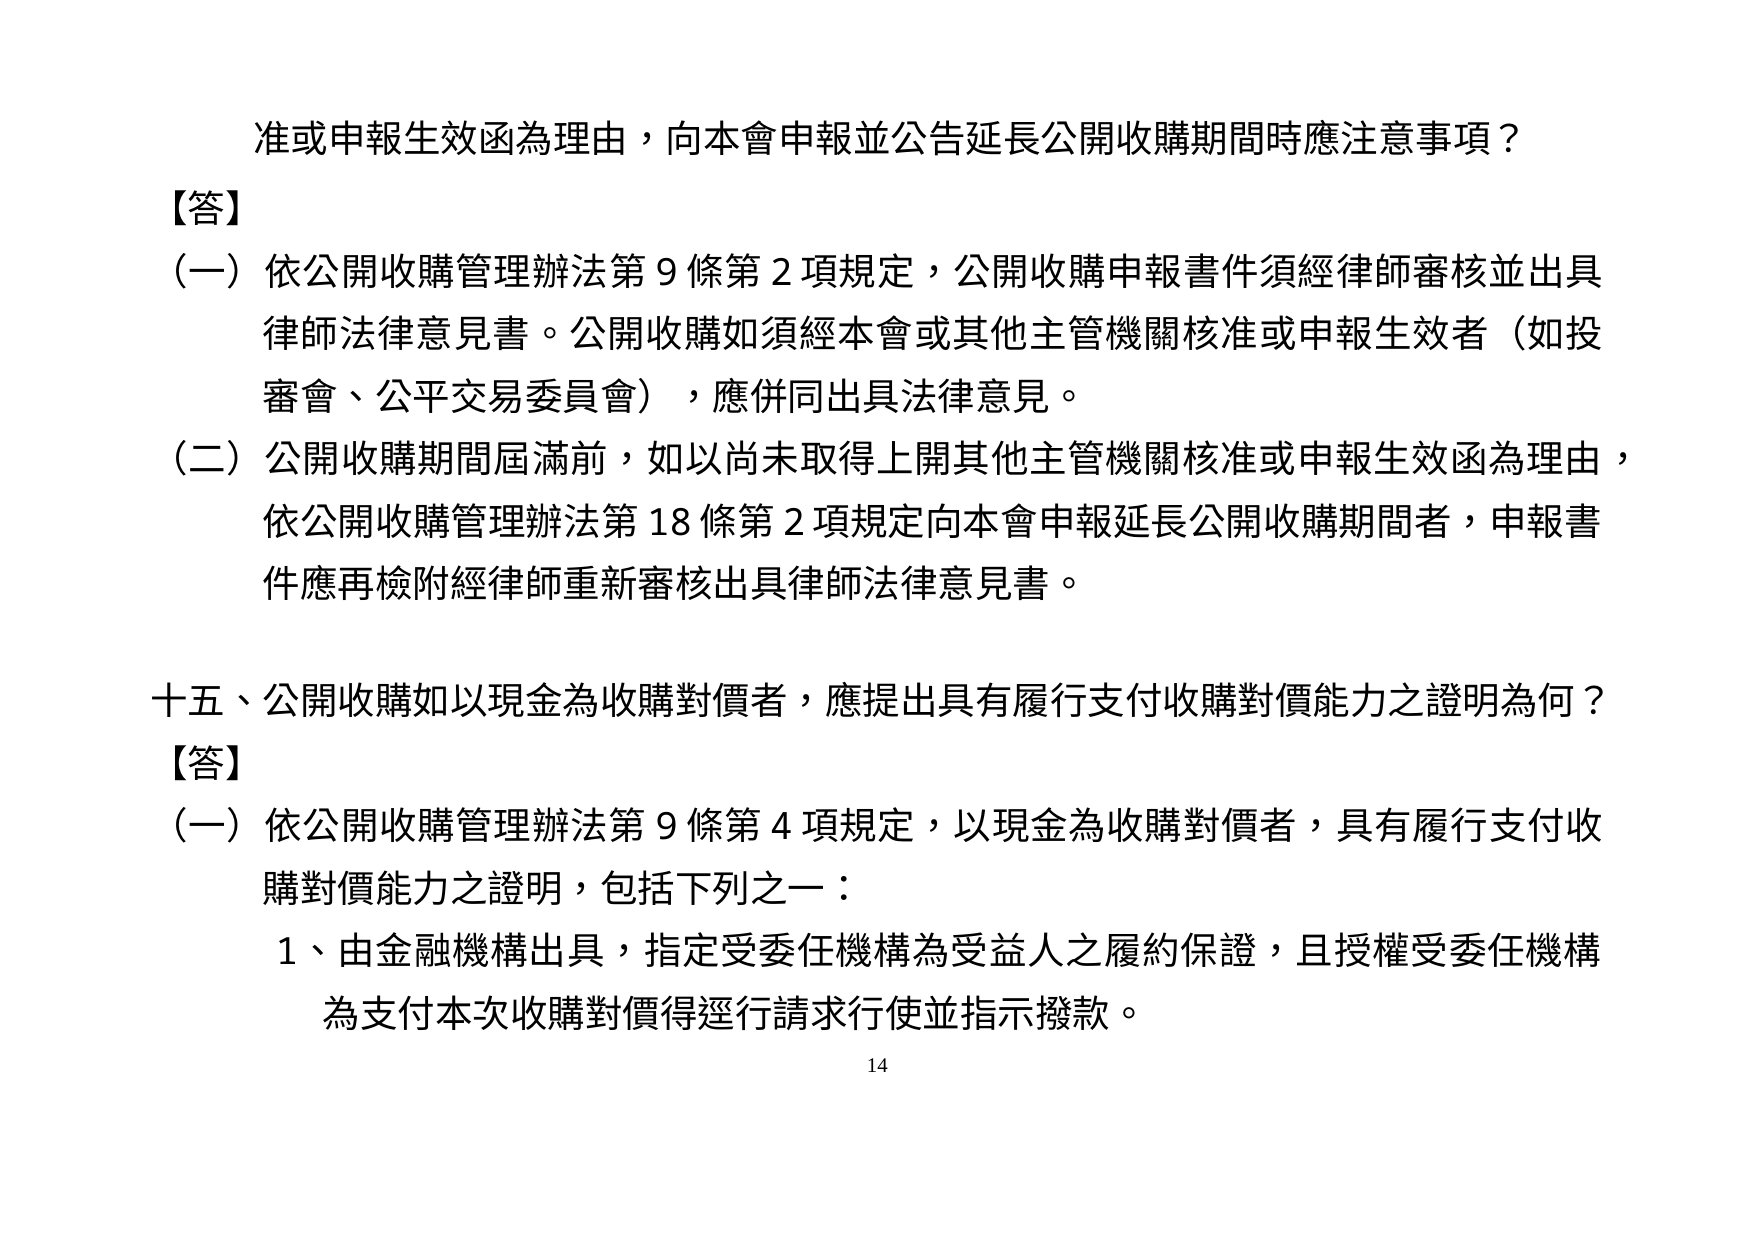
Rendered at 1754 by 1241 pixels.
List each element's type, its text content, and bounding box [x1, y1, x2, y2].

text （二）公開收購期間屆滿前，如以尚未取得上開其他主管機關核准或申報生效函為理由，依公開收購管理辦法第18條第2項規定向本會申報延長公開收購期間者，申報書件應再檢附經律師重新審核出具律師法律意見書。 [150, 414, 1604, 602]
text （一）依公開收購管理辦法第9條第4項規定，以現金為收購對價者，具有履行支付收購對價能力之證明，包括下列之一： [150, 789, 1604, 914]
text 【答】 [150, 164, 1604, 227]
text 1、由金融機構出具，指定受委任機構為受益人之履約保證，且授權受委任機構為支付本次收購對價得逕行請求行使並指示撥款。 [229, 914, 1604, 1039]
text 十五、公開收購如以現金為收購對價者，應提出具有履行支付收購對價能力之證明為何？ [150, 664, 1604, 727]
text （一）依公開收購管理辦法第9條第2項規定，公開收購申報書件須經律師審核並出具律師法律意見書。公開收購如須經本會或其他主管機關核准或申報生效者（如投審會、公平交易委員會），應併同出具法律意見。 [150, 227, 1604, 414]
text 准或申報生效函為理由，向本會申報並公告延長公開收購期間時應注意事項？ [150, 102, 1604, 164]
text 【答】 [150, 727, 1604, 789]
